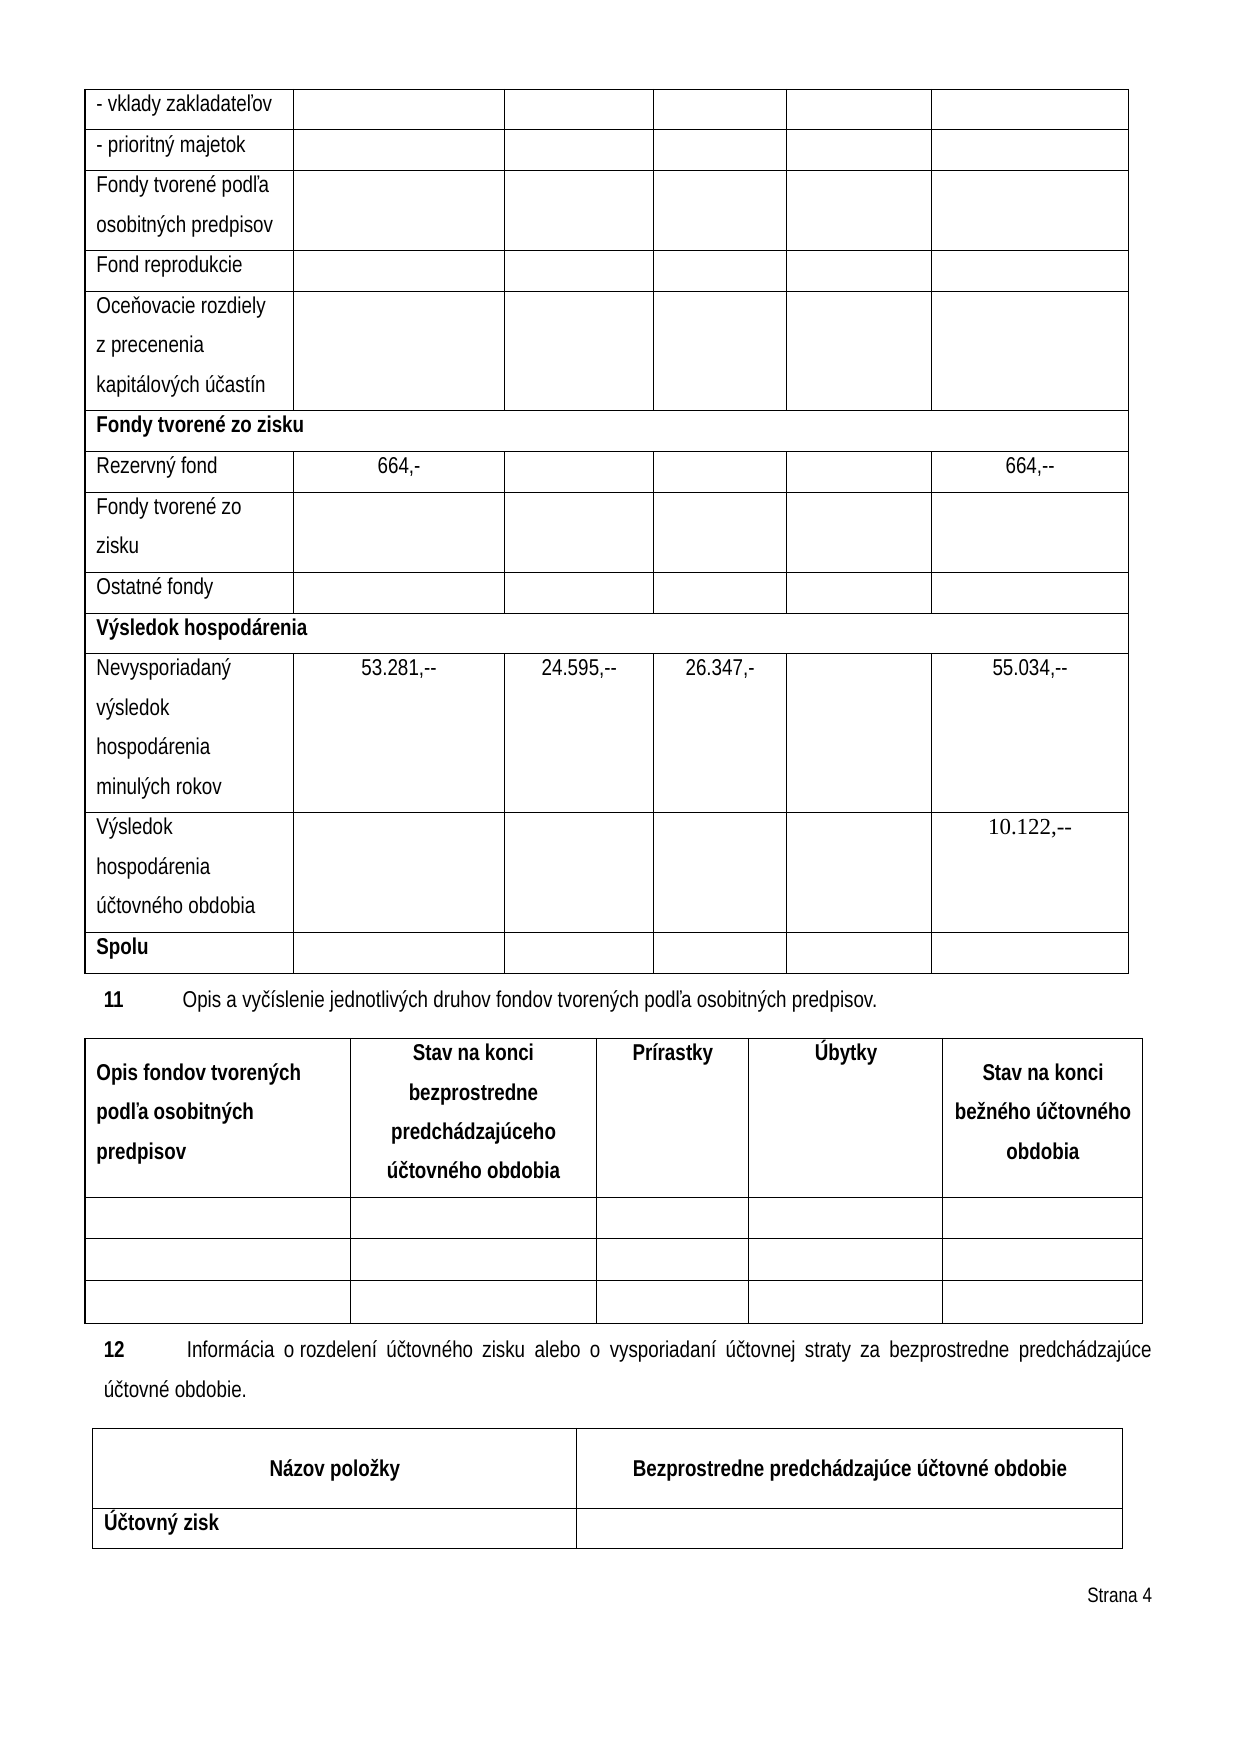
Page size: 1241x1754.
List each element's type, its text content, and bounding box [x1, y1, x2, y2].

table_cell [505, 573, 653, 612]
table_cell [932, 933, 1128, 972]
table_cell [943, 1239, 1142, 1280]
table_cell [932, 171, 1128, 250]
table_cell [294, 130, 504, 170]
table_cell 53.281,-- [294, 654, 504, 812]
table_header Opis fondov tvorených podľa osobitných predpisov [86, 1039, 350, 1197]
table_cell [787, 292, 931, 410]
table_cell [654, 171, 786, 250]
table_cell [787, 251, 931, 291]
table_cell [787, 573, 931, 612]
table_cell [787, 171, 931, 250]
table_cell [932, 90, 1128, 129]
table_cell [654, 813, 786, 932]
table_cell [294, 493, 504, 572]
table_cell [505, 251, 653, 291]
table_cell Fondy tvorené zo zisku [86, 493, 293, 572]
table_cell [505, 171, 653, 250]
table_cell 664,- [294, 452, 504, 492]
table_cell [505, 813, 653, 932]
table_cell 10.122,-- [932, 813, 1128, 932]
table_cell [597, 1198, 748, 1237]
table_cell Rezervný fond [86, 452, 293, 492]
table_header Stav na konci bežného účtovného obdobia [943, 1039, 1142, 1197]
table_cell Výsledok hospodárenia účtovného obdobia [86, 813, 293, 932]
table_cell [654, 90, 786, 129]
table_cell [294, 933, 504, 972]
table_cell [943, 1281, 1142, 1323]
table_cell [577, 1509, 1122, 1548]
table_cell Oceňovacie rozdiely z precenenia kapitálových účastín [86, 292, 293, 410]
table_cell [597, 1239, 748, 1280]
table_cell [787, 654, 931, 812]
table_cell [749, 1198, 942, 1237]
table_cell [787, 90, 931, 129]
table_cell Účtovný zisk [93, 1509, 576, 1548]
table_cell [654, 573, 786, 612]
table_cell 24.595,-- [505, 654, 653, 812]
table_cell [932, 251, 1128, 291]
table_cell [294, 251, 504, 291]
table_cell Fondy tvorené podľa osobitných predpisov [86, 171, 293, 250]
table_cell [505, 292, 653, 410]
table_cell [351, 1198, 596, 1237]
table_cell [86, 1239, 350, 1280]
table_cell [654, 493, 786, 572]
table_cell Výsledok hospodárenia [86, 614, 1128, 653]
table_cell [932, 130, 1128, 170]
table_cell [654, 933, 786, 972]
table_cell [749, 1239, 942, 1280]
table_cell - prioritný majetok [86, 130, 293, 170]
table_cell [505, 90, 653, 129]
table_cell Fondy tvorené zo zisku [86, 411, 1128, 451]
table_cell [787, 493, 931, 572]
table_cell [294, 90, 504, 129]
table_header Názov položky [93, 1429, 576, 1507]
table_cell Nevysporiadaný výsledok hospodárenia minulých rokov [86, 654, 293, 812]
table_cell Spolu [86, 933, 293, 972]
table_cell [294, 813, 504, 932]
table_cell [86, 1198, 350, 1237]
table_cell [294, 573, 504, 612]
table_cell [932, 573, 1128, 612]
table_cell [505, 130, 653, 170]
list Opis a vyčíslenie jednotlivých druhov fondov tvorených podľa osobitných predpisov. [103, 986, 1152, 1012]
table_cell [932, 493, 1128, 572]
list Informácia o rozdelení účtovného zisku alebo o vysporiadaní účtovnej straty za bezprostredne predchádzajúce účtovné obdobie. [103, 1336, 1152, 1402]
table_cell 55.034,-- [932, 654, 1128, 812]
table_cell - vklady zakladateľov [86, 90, 293, 129]
table_cell [294, 292, 504, 410]
table_cell [351, 1281, 596, 1323]
table_header Stav na konci bezprostredne predchádzajúceho účtovného obdobia [351, 1039, 596, 1197]
table_cell 26.347,- [654, 654, 786, 812]
table_cell [787, 813, 931, 932]
table_header Úbytky [749, 1039, 942, 1197]
table_cell [294, 171, 504, 250]
table_cell [654, 292, 786, 410]
table_cell [654, 452, 786, 492]
table_cell [505, 452, 653, 492]
table_cell [597, 1281, 748, 1323]
table_cell [787, 130, 931, 170]
table_cell [787, 452, 931, 492]
table_cell [505, 933, 653, 972]
table_cell 664,-- [932, 452, 1128, 492]
table_header Prírastky [597, 1039, 748, 1197]
table_cell [787, 933, 931, 972]
table_cell [86, 1281, 350, 1323]
table_cell [654, 251, 786, 291]
table_cell [749, 1281, 942, 1323]
table_header Bezprostredne predchádzajúce účtovné obdobie [577, 1429, 1122, 1507]
table_cell [932, 292, 1128, 410]
table_cell [943, 1198, 1142, 1237]
table_cell [654, 130, 786, 170]
table_cell [505, 493, 653, 572]
table_cell Ostatné fondy [86, 573, 293, 612]
table_cell Fond reprodukcie [86, 251, 293, 291]
table_cell [351, 1239, 596, 1280]
